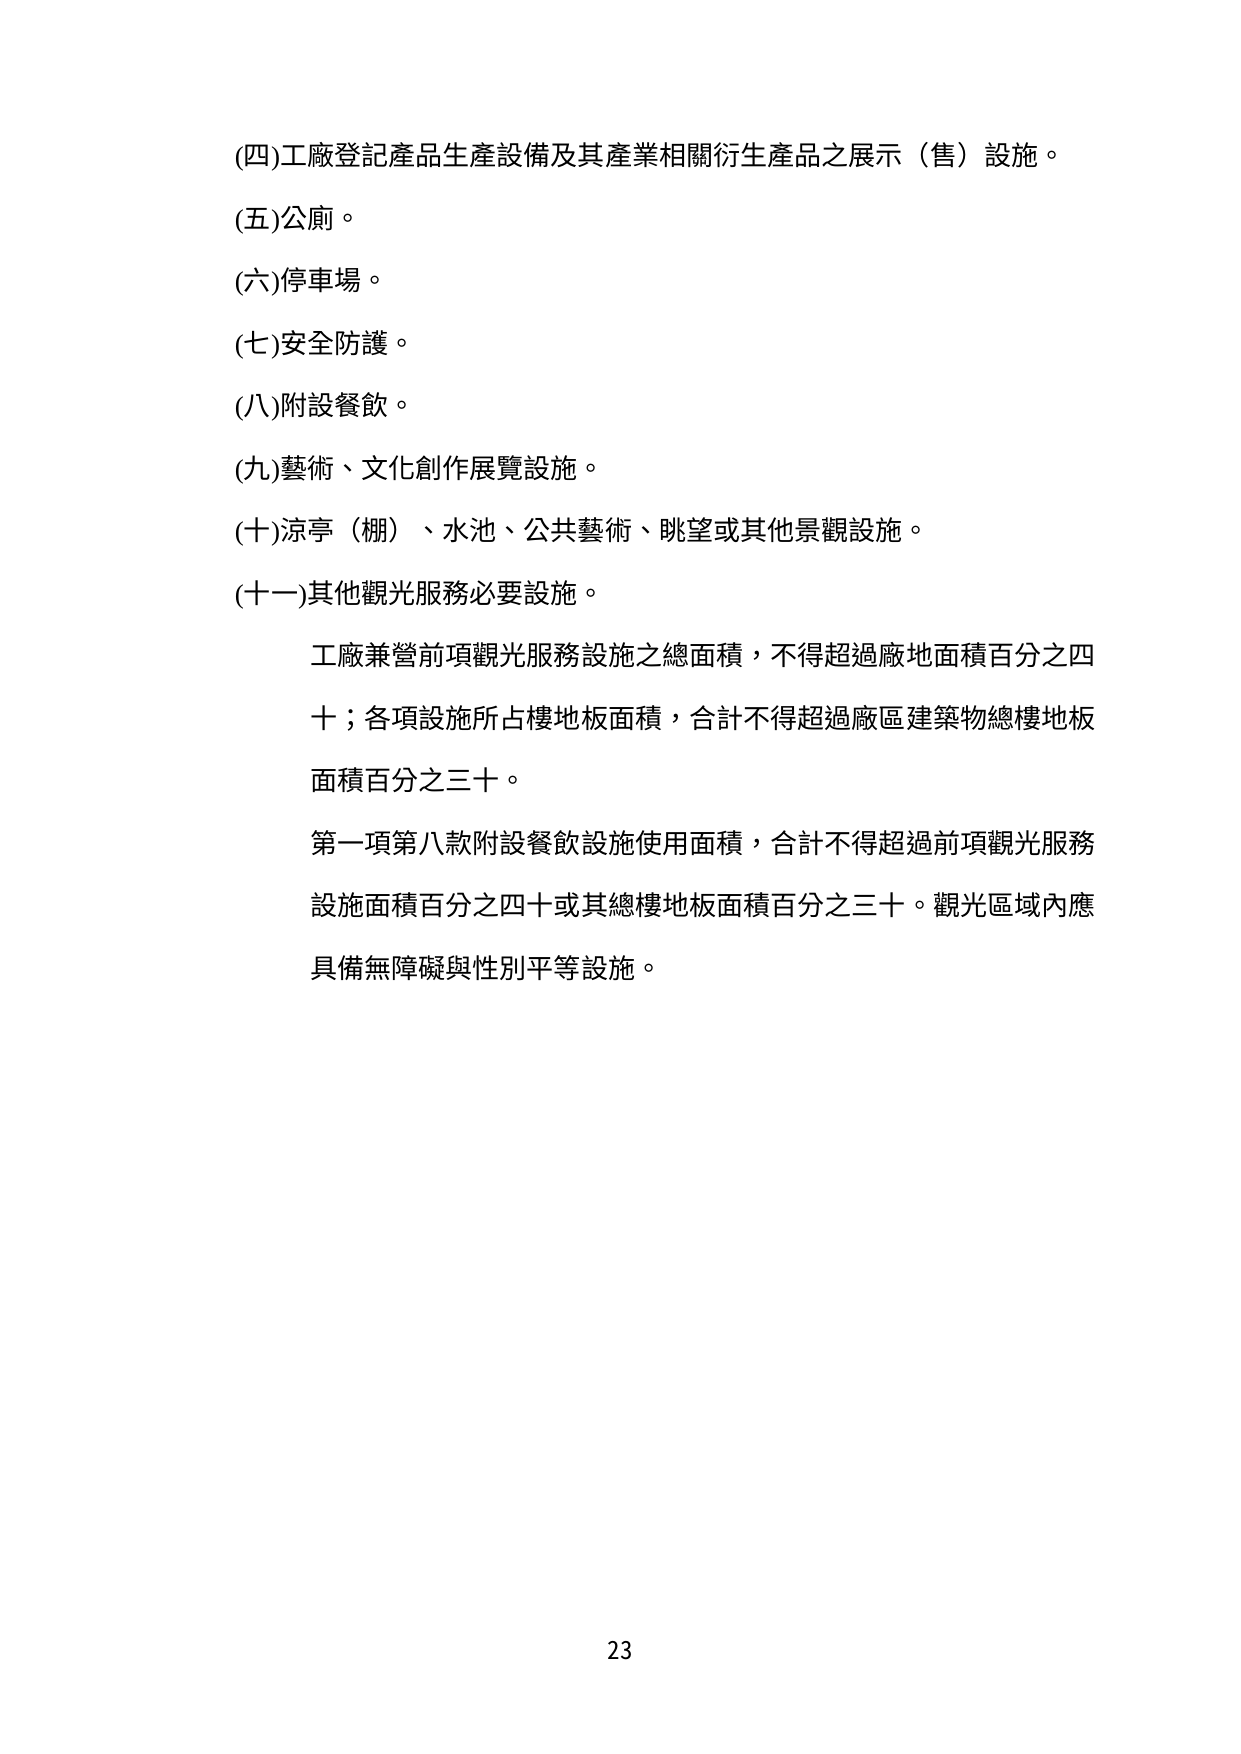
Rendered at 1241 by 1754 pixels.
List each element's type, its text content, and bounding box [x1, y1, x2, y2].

text (四)工廠登記產品生產設備及其產業相關衍生產品之展示（售）設施。 [234, 112, 1122, 175]
text (九)藝術、文化創作展覽設施。 [234, 425, 1122, 487]
text (十)涼亭（棚）、水池、公共藝術、眺望或其他景觀設施。 [234, 487, 1122, 550]
text (八)附設餐飲。 [234, 362, 1122, 425]
text 第一項第八款附設餐飲設施使用面積，合計不得超過前項觀光服務設施面積百分之四十或其總樓地板面積百分之三十。觀光區域內應具備無障礙與性別平等設施。 [310, 800, 1122, 987]
text (六)停車場。 [234, 237, 1122, 300]
text 工廠兼營前項觀光服務設施之總面積，不得超過廠地面積百分之四十；各項設施所占樓地板面積，合計不得超過廠區建築物總樓地板面積百分之三十。 [310, 612, 1122, 800]
text (十一)其他觀光服務必要設施。 [234, 550, 1122, 612]
text (七)安全防護。 [234, 300, 1122, 362]
text (五)公廁。 [234, 175, 1122, 237]
